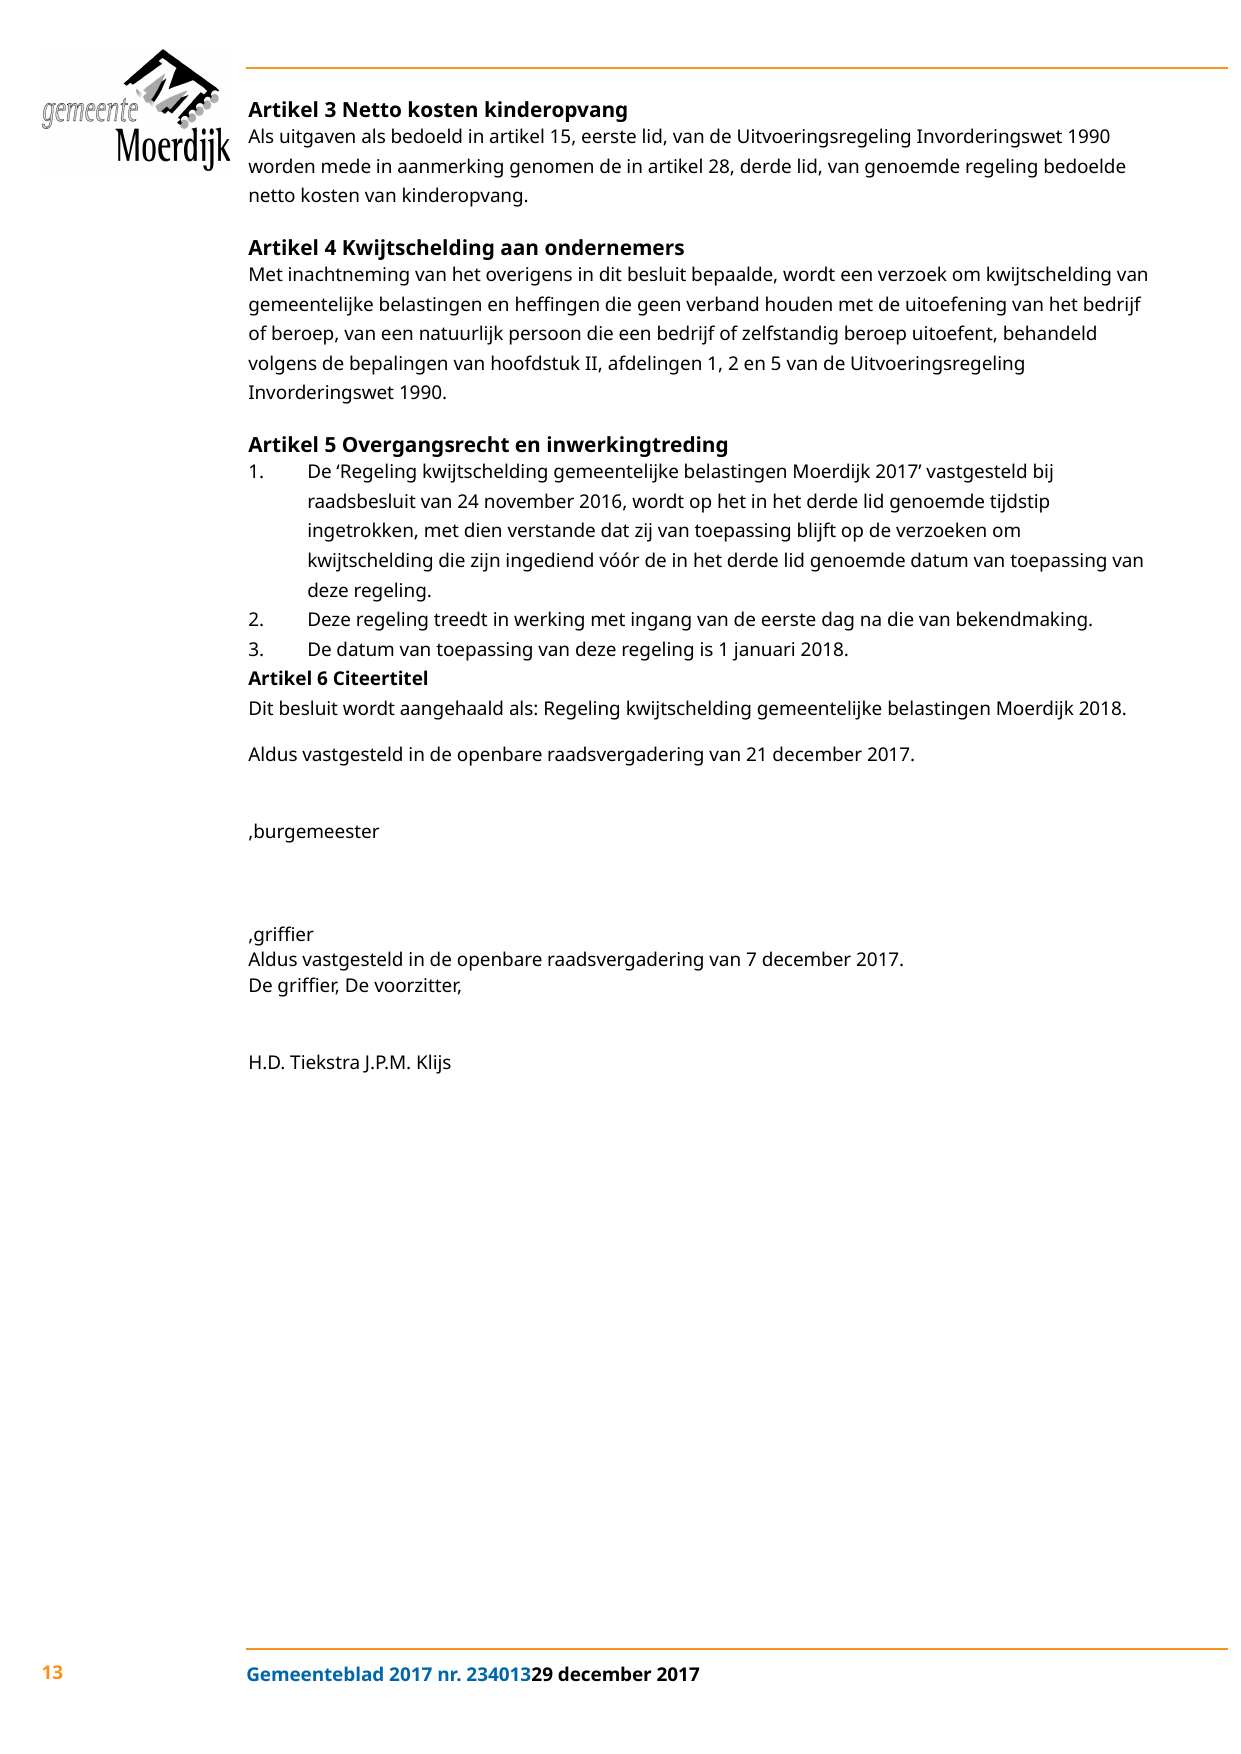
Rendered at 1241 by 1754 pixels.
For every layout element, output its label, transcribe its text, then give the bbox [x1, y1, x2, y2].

text Artikel 3 Netto kosten kinderopvang [248, 95, 1152, 123]
text Dit besluit wordt aangehaald als: Regeling kwijtschelding gemeentelijke belastingen Moerdijk 2018. [248, 695, 1152, 721]
list De datum van toepassing van deze regeling is 1 januari 2018. [248, 636, 1152, 662]
text Artikel 5 Overgangsrecht en inwerkingtreding [248, 430, 1152, 458]
text Aldus vastgesteld in de openbare raadsvergadering van 7 december 2017. [248, 947, 1152, 972]
text Aldus vastgesteld in de openbare raadsvergadering van 21 december 2017. [248, 741, 1152, 766]
text De griffier, De voorzitter, [248, 972, 1152, 998]
picture [41, 47, 231, 172]
text Met inachtneming van het overigens in dit besluit bepaalde, wordt een verzoek om kwijtschelding van gemeentelijke belastingen en heffingen die geen verband houden met de uitoefening van het bedrijf of beroep, van een natuurlijk persoon die een bedrijf of zelfstandig beroep uitoefent, behandeld volgens de bepalingen van hoofdstuk II, afdelingen 1, 2 en 5 van de Uitvoeringsregeling Invorderingswet 1990. [248, 261, 1152, 405]
list De ‘Regeling kwijtschelding gemeentelijke belastingen Moerdijk 2017’ vastgesteld bij raadsbesluit van 24 november 2016, wordt op het in het derde lid genoemde tijdstip ingetrokken, met dien verstande dat zij van toepassing blijft op de verzoeken om kwijtschelding die zijn ingediend vóór de in het derde lid genoemde datum van toepassing van deze regeling. [248, 458, 1152, 602]
text ,griffier [248, 921, 1152, 947]
text ,burgemeester [248, 818, 1152, 844]
text Artikel 6 Citeertitel [248, 666, 1152, 691]
list Deze regeling treedt in werking met ingang van de eerste dag na die van bekendmaking. [248, 606, 1152, 632]
text Als uitgaven als bedoeld in artikel 15, eerste lid, van de Uitvoeringsregeling Invorderingswet 1990 worden mede in aanmerking genomen de in artikel 28, derde lid, van genoemde regeling bedoelde netto kosten van kinderopvang. [248, 123, 1152, 208]
text Artikel 4 Kwijtschelding aan ondernemers [248, 233, 1152, 261]
text H.D. Tiekstra J.P.M. Klijs [248, 1049, 1152, 1075]
